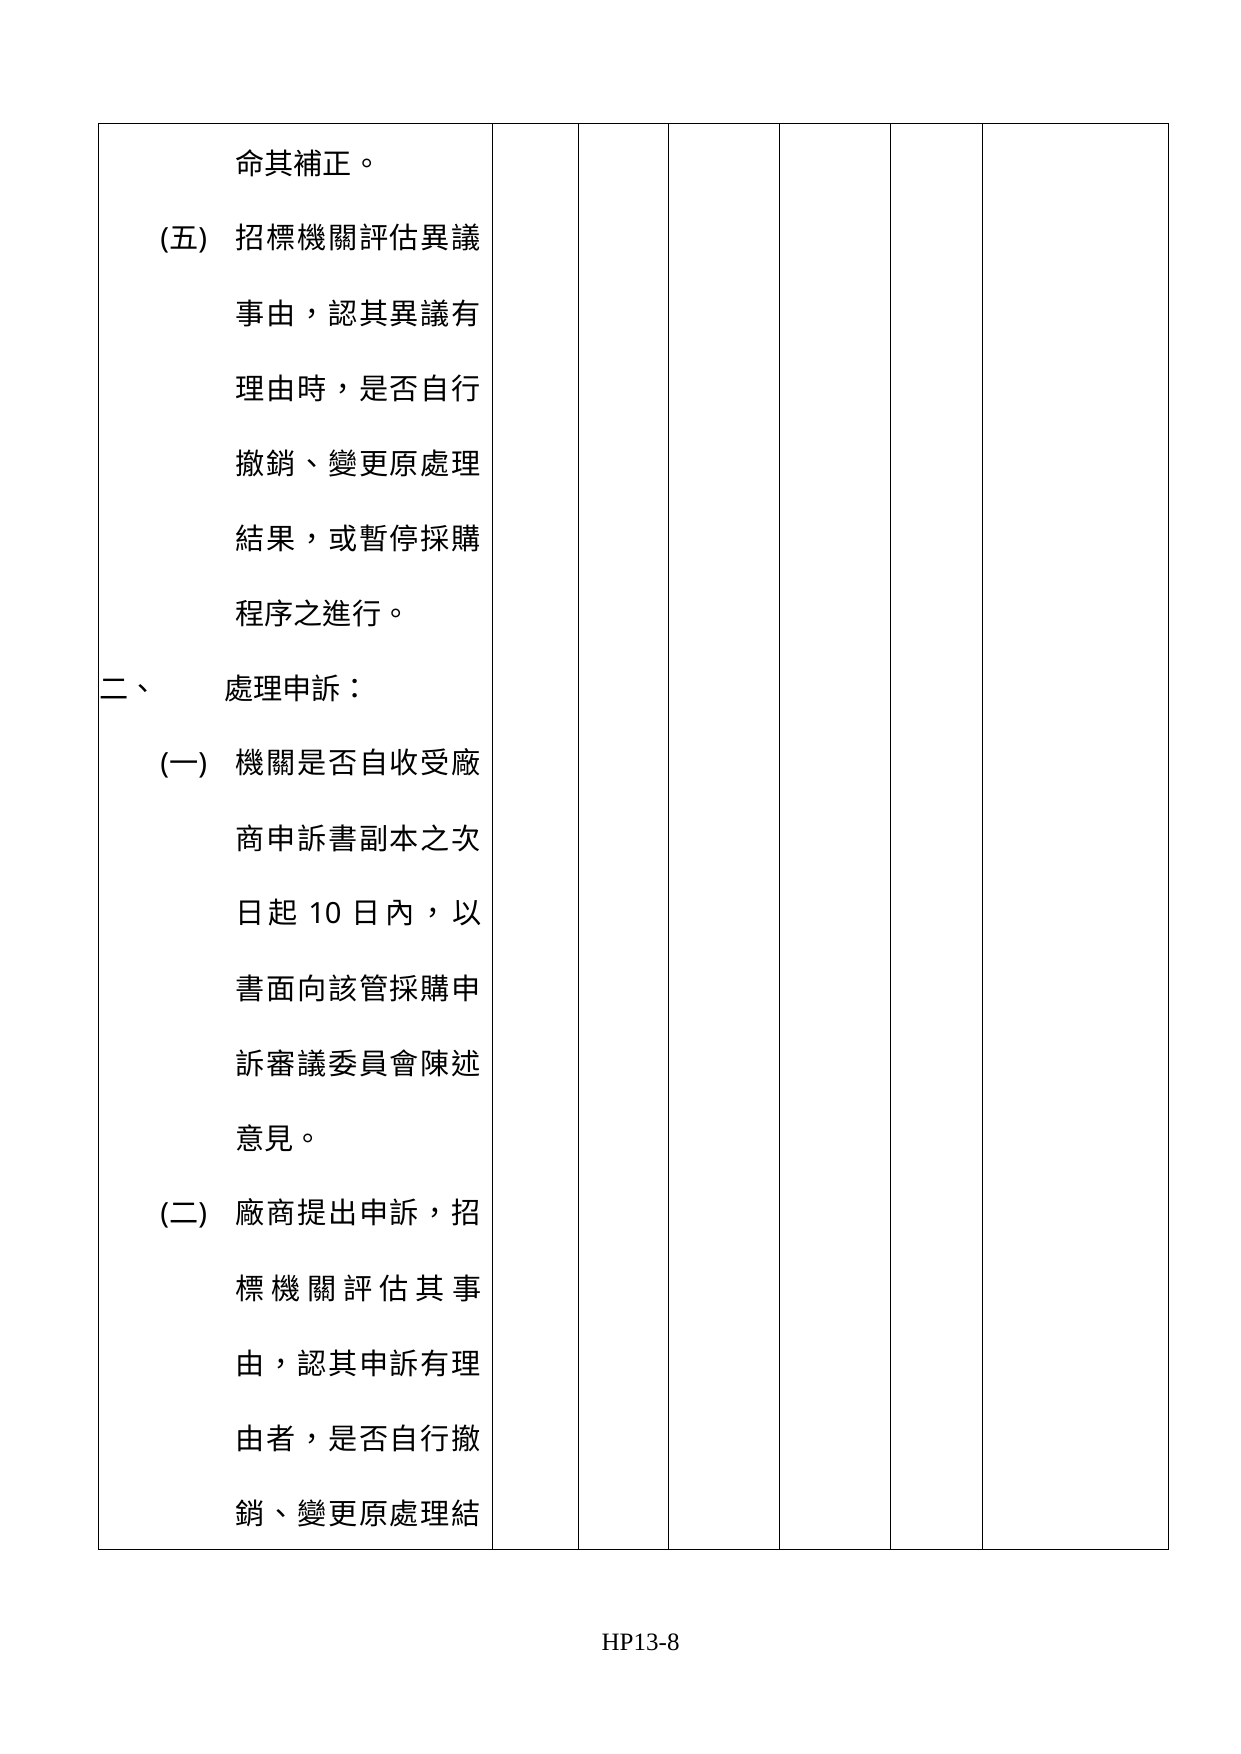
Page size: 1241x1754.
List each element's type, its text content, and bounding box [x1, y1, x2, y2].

table_cell [891, 124, 982, 1549]
table_cell [983, 124, 1168, 1549]
table_cell [780, 124, 890, 1549]
table_cell [579, 124, 668, 1549]
table_cell [669, 124, 779, 1549]
table_cell [493, 124, 578, 1549]
table_cell 處理異議： 就招標、審標、決標之爭議所涉對於廠商之書面通知，是否附記救濟途徑、期間及受理機關等教示內容。 招標機關是否自收受廠商異議之次日起15日內為適當之處理，以書面通知提出異議之廠商；其有救濟程序者，並載明廠商如對處理結果不服時之教示內容。 機關處理異議時，是否先為程序審查，例如廠商異議有無逾越法定期間；其無不受理之情形者，再為實體審查，例如機關有無違反法令、有無損害廠商權利或利益。 廠商異議不合規定程式，其情形可補正者，是否定期間命其補正。 招標機關評估異議事由，認其異議有理由時，是否自行撤銷、變更原處理結果，或暫停採購程序之進行。 處理申訴： 機關是否自收受廠商申訴書副本之次日起10日內，以書面向該管採購申訴審議委員會陳述意見。 廠商提出申訴，招標機關評估其事由，認其申訴有理由者，是否自行撤銷、變更原處理結果，或暫停採購程序之進行。 [99, 124, 492, 1549]
